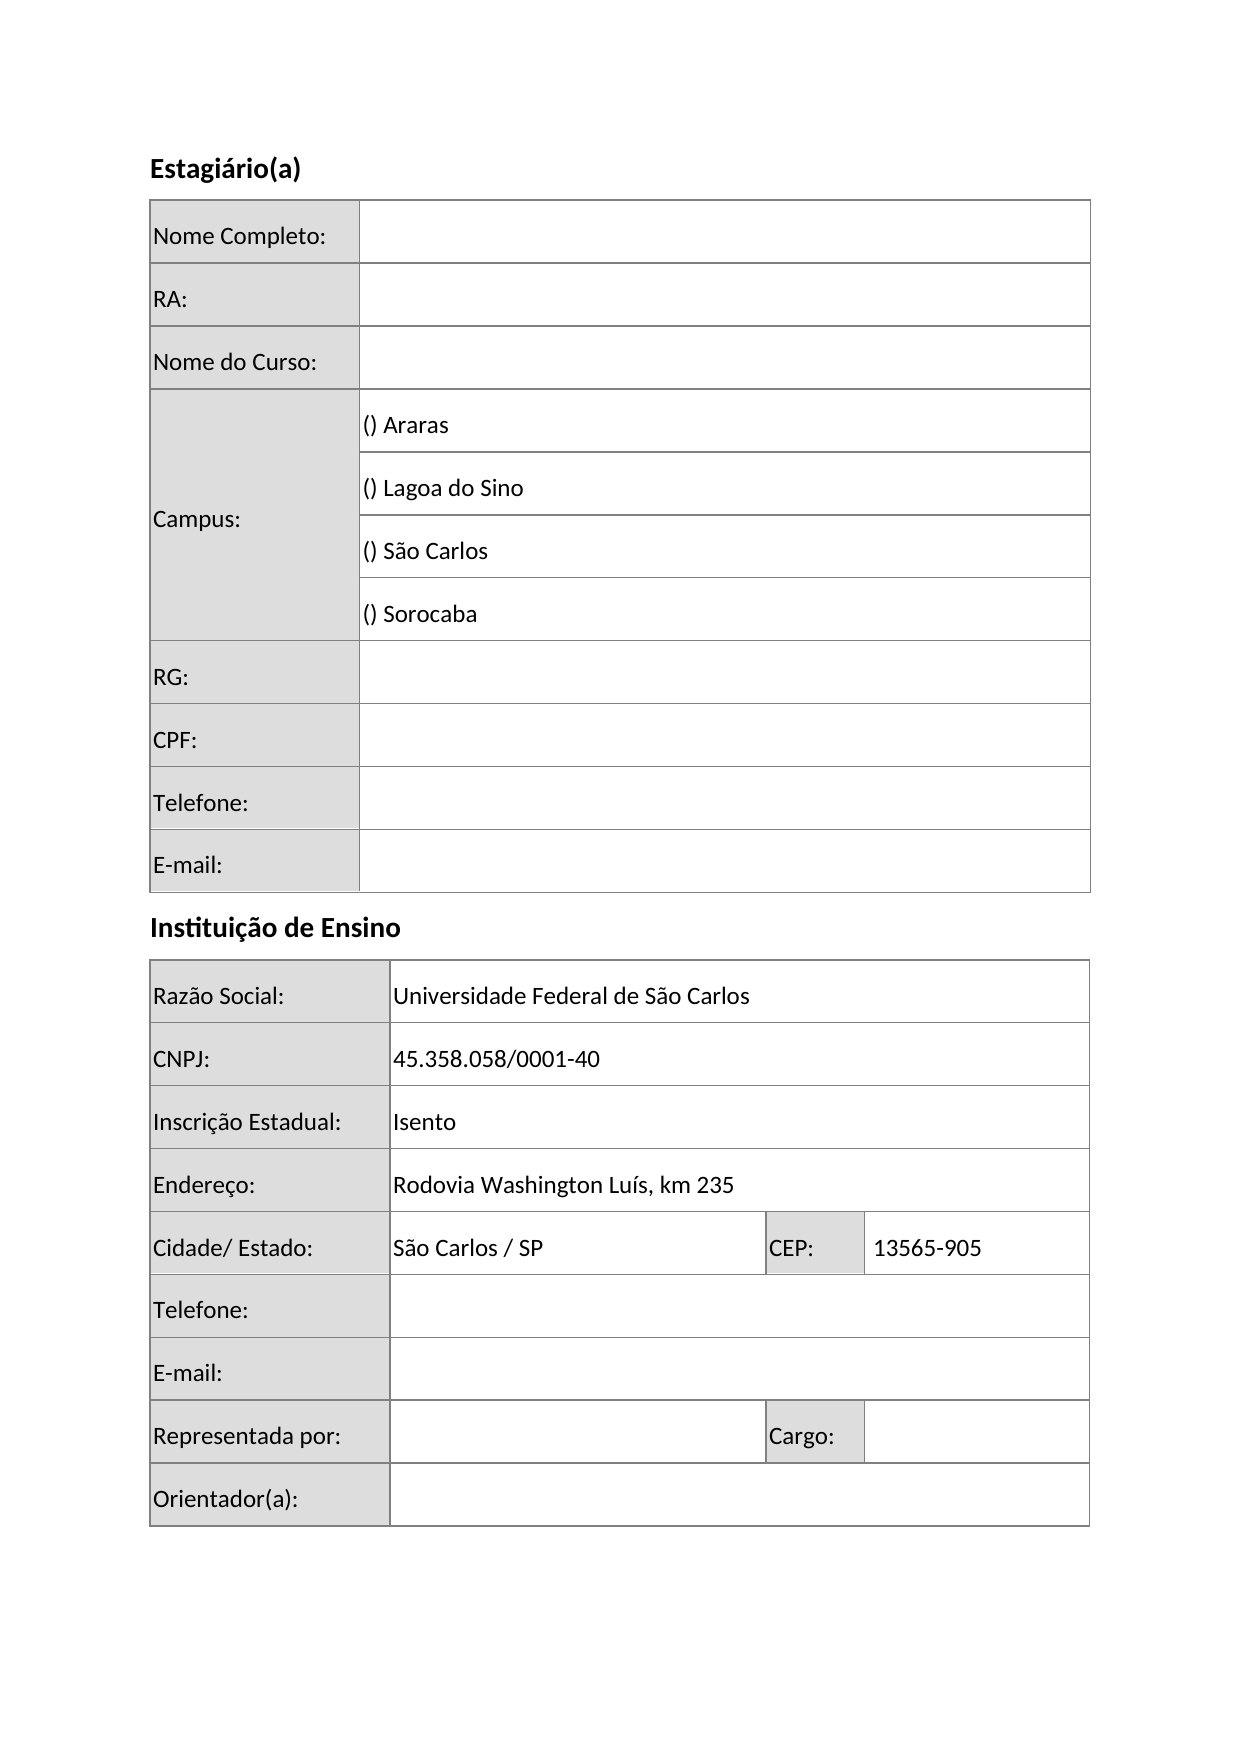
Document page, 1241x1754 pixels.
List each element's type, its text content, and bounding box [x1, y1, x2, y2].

table_cell [391, 1401, 765, 1462]
table_cell CEP: [767, 1212, 864, 1273]
table_cell [360, 704, 1090, 766]
table_cell () Araras [360, 390, 1090, 451]
table_cell Nome do Curso: [151, 327, 359, 388]
subtitle Estagiário(a) [150, 150, 1090, 186]
table_cell [391, 1338, 1089, 1399]
table_cell CPF: [151, 704, 359, 766]
table_cell Inscrição Estadual: [151, 1086, 389, 1148]
table_cell Endereço: [151, 1149, 389, 1211]
table_cell [391, 1275, 1089, 1336]
table_cell [391, 1464, 1089, 1525]
table_cell Campus: [151, 390, 359, 640]
table_header [360, 201, 1090, 262]
table_header Razão Social: [151, 961, 389, 1022]
table_cell Orientador(a): [151, 1464, 389, 1525]
table_cell () Sorocaba [360, 578, 1090, 640]
table_cell RA: [151, 264, 359, 325]
table_cell Telefone: [151, 767, 359, 828]
subtitle Instituição de Ensino [150, 909, 1090, 945]
table_cell () Lagoa do Sino [360, 453, 1090, 514]
table_cell Cargo: [767, 1401, 864, 1462]
table_cell 13565-905 [865, 1212, 1089, 1273]
table_cell E-mail: [151, 1338, 389, 1399]
table_cell [360, 830, 1090, 891]
table_cell E-mail: [151, 830, 359, 891]
table_cell [360, 767, 1090, 828]
table_cell () São Carlos [360, 516, 1090, 577]
table_cell Representada por: [151, 1401, 389, 1462]
table_cell Isento [391, 1086, 1089, 1148]
table_cell Cidade/ Estado: [151, 1212, 389, 1273]
table_cell [360, 264, 1090, 325]
table_cell RG: [151, 641, 359, 703]
table_header Nome Completo: [151, 201, 359, 262]
table_cell Telefone: [151, 1275, 389, 1336]
table_cell [360, 327, 1090, 388]
table_cell [865, 1401, 1089, 1462]
table_cell [360, 641, 1090, 703]
table_cell 45.358.058/0001-40 [391, 1023, 1089, 1085]
table_cell São Carlos / SP [391, 1212, 765, 1273]
table_header Universidade Federal de São Carlos [391, 961, 1089, 1022]
table_cell CNPJ: [151, 1023, 389, 1085]
table_cell Rodovia Washington Luís, km 235 [391, 1149, 1089, 1211]
